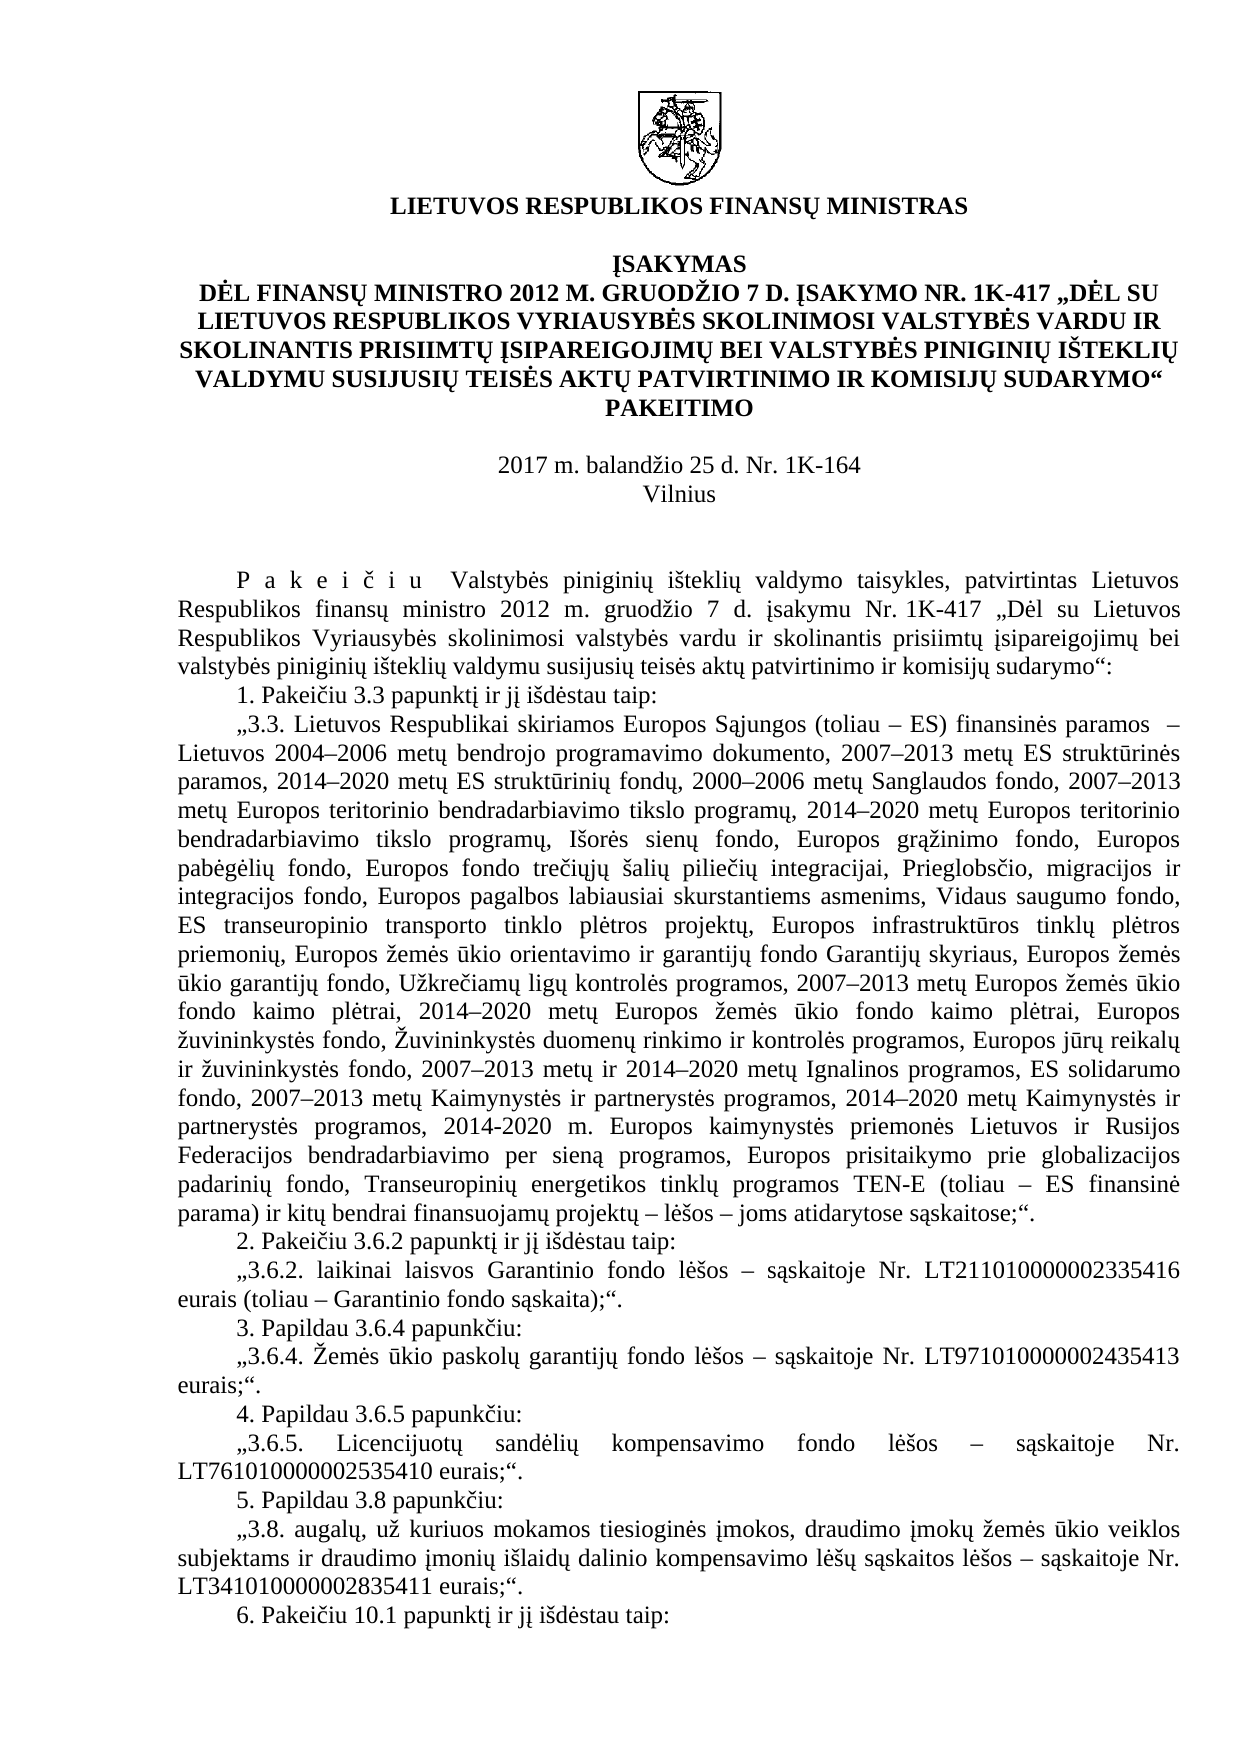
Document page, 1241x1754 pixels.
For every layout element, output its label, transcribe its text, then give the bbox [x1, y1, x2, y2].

text „3.8. augalų, už kuriuos mokamos tiesioginės įmokos, draudimo įmokų žemės ūkio veiklos subjektams ir draudimo įmonių išlaidų dalinio kompensavimo lėšų sąskaitos lėšos – sąskaitoje Nr. LT341010000002835411 eurais;“. [177, 1514, 1181, 1600]
text 1. Pakeičiu 3.3 papunktį ir jį išdėstau taip: [236, 680, 1181, 709]
text 6. Pakeičiu 10.1 papunktį ir jį išdėstau taip: [236, 1600, 1181, 1629]
text ĮSAKYMAS [177, 249, 1181, 278]
text „3.6.5. Licencijuotų sandėlių kompensavimo fondo lėšos – sąskaitoje Nr. LT761010000002535410 eurais;“. [177, 1428, 1181, 1485]
text „3.3. Lietuvos Respublikai skiriamos Europos Sąjungos (toliau – ES) finansinės paramos – Lietuvos 2004–2006 metų bendrojo programavimo dokumento, 2007–2013 metų ES struktūrinės paramos, 2014–2020 metų ES struktūrinių fondų, 2000–2006 metų Sanglaudos fondo, 2007–2013 metų Europos teritorinio bendradarbiavimo tikslo programų, 2014–2020 metų Europos teritorinio bendradarbiavimo tikslo programų, Išorės sienų fondo, Europos grąžinimo fondo, Europos pabėgėlių fondo, Europos fondo trečiųjų šalių piliečių integracijai, Prieglobsčio, migracijos ir integracijos fondo, Europos pagalbos labiausiai skurstantiems asmenims, Vidaus saugumo fondo, ES transeuropinio transporto tinklo plėtros projektų, Europos infrastruktūros tinklų plėtros priemonių, Europos žemės ūkio orientavimo ir garantijų fondo Garantijų skyriaus, Europos žemės ūkio garantijų fondo, Užkrečiamų ligų kontrolės programos, 2007–2013 metų Europos žemės ūkio fondo kaimo plėtrai, 2014–2020 metų Europos žemės ūkio fondo kaimo plėtrai, Europos žuvininkystės fondo, Žuvininkystės duomenų rinkimo ir kontrolės programos, Europos jūrų reikalų ir žuvininkystės fondo, 2007–2013 metų ir 2014–2020 metų Ignalinos programos, ES solidarumo fondo, 2007–2013 metų Kaimynystės ir partnerystės programos, 2014–2020 metų Kaimynystės ir partnerystės programos, 2014-2020 m. Europos kaimynystės priemonės Lietuvos ir Rusijos Federacijos bendradarbiavimo per sieną programos, Europos prisitaikymo prie globalizacijos padarinių fondo, Transeuropinių energetikos tinklų programos TEN-E (toliau – ES finansinė parama) ir kitų bendrai finansuojamų projektų – lėšos – joms atidarytose sąskaitose;“. [177, 709, 1181, 1226]
text 3. Papildau 3.6.4 papunkčiu: [236, 1313, 1181, 1341]
text P a k e i č i u Valstybės piniginių išteklių valdymo taisykles, patvirtintas Lietuvos Respublikos finansų ministro 2012 m. gruodžio 7 d. įsakymu Nr. 1K-417 „Dėl su Lietuvos Respublikos Vyriausybės skolinimosi valstybės vardu ir skolinantis prisiimtų įsipareigojimų bei valstybės piniginių išteklių valdymu susijusių teisės aktų patvirtinimo ir komisijų sudarymo“: [177, 565, 1181, 680]
text „3.6.2. laikinai laisvos Garantinio fondo lėšos – sąskaitoje Nr. LT211010000002335416 eurais (toliau – Garantinio fondo sąskaita);“. [177, 1255, 1181, 1313]
text 2017 m. balandžio 25 d. Nr. 1K-164 [177, 450, 1181, 479]
text „3.6.4. Žemės ūkio paskolų garantijų fondo lėšos – sąskaitoje Nr. LT971010000002435413 eurais;“. [177, 1341, 1181, 1399]
text Vilnius [177, 479, 1181, 508]
text 5. Papildau 3.8 papunkčiu: [236, 1485, 1181, 1514]
text 2. Pakeičiu 3.6.2 papunktį ir jį išdėstau taip: [236, 1226, 1181, 1255]
text 4. Papildau 3.6.5 papunkčiu: [236, 1399, 1181, 1428]
text DĖL FINANSŲ MINISTRO 2012 M. GRUODŽIO 7 D. ĮSAKYMO NR. 1K-417 „DĖL SU LIETUVOS RESPUBLIKOS VYRIAUSYBĖS SKOLINIMOSI VALSTYBĖS VARDU IR SKOLINANTIS PRISIIMTŲ ĮSIPAREIGOJIMŲ BEI VALSTYBĖS PINIGINIŲ IŠTEKLIŲ VALDYMU SUSIJUSIŲ TEISĖS AKTŲ PATVIRTINIMO IR KOMISIJŲ SUDARYMO“ PAKEITIMO [177, 278, 1181, 421]
text LIETUVOS RESPUBLIKOS FINANSŲ MINISTRAS [177, 191, 1181, 220]
